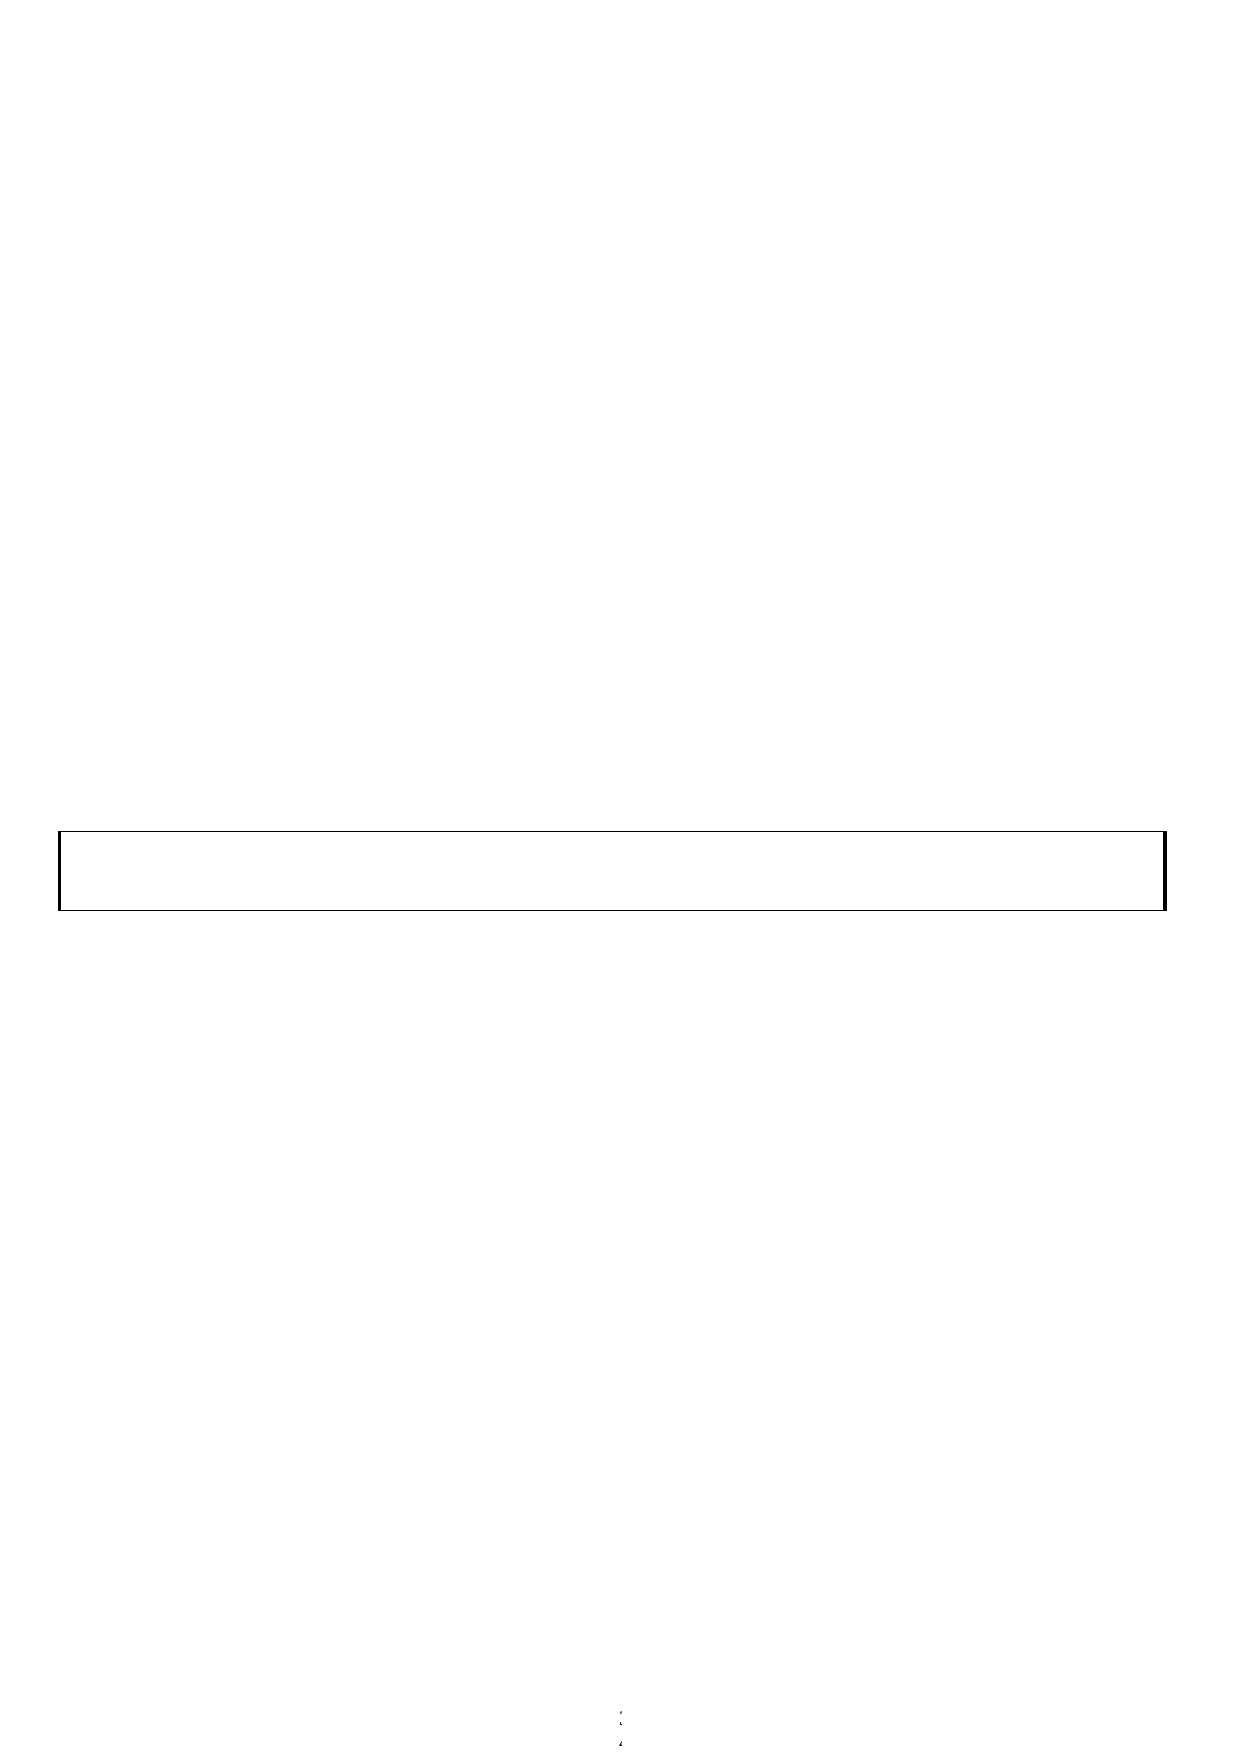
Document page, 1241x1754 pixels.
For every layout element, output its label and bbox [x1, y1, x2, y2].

table_cell [61, 832, 1163, 910]
